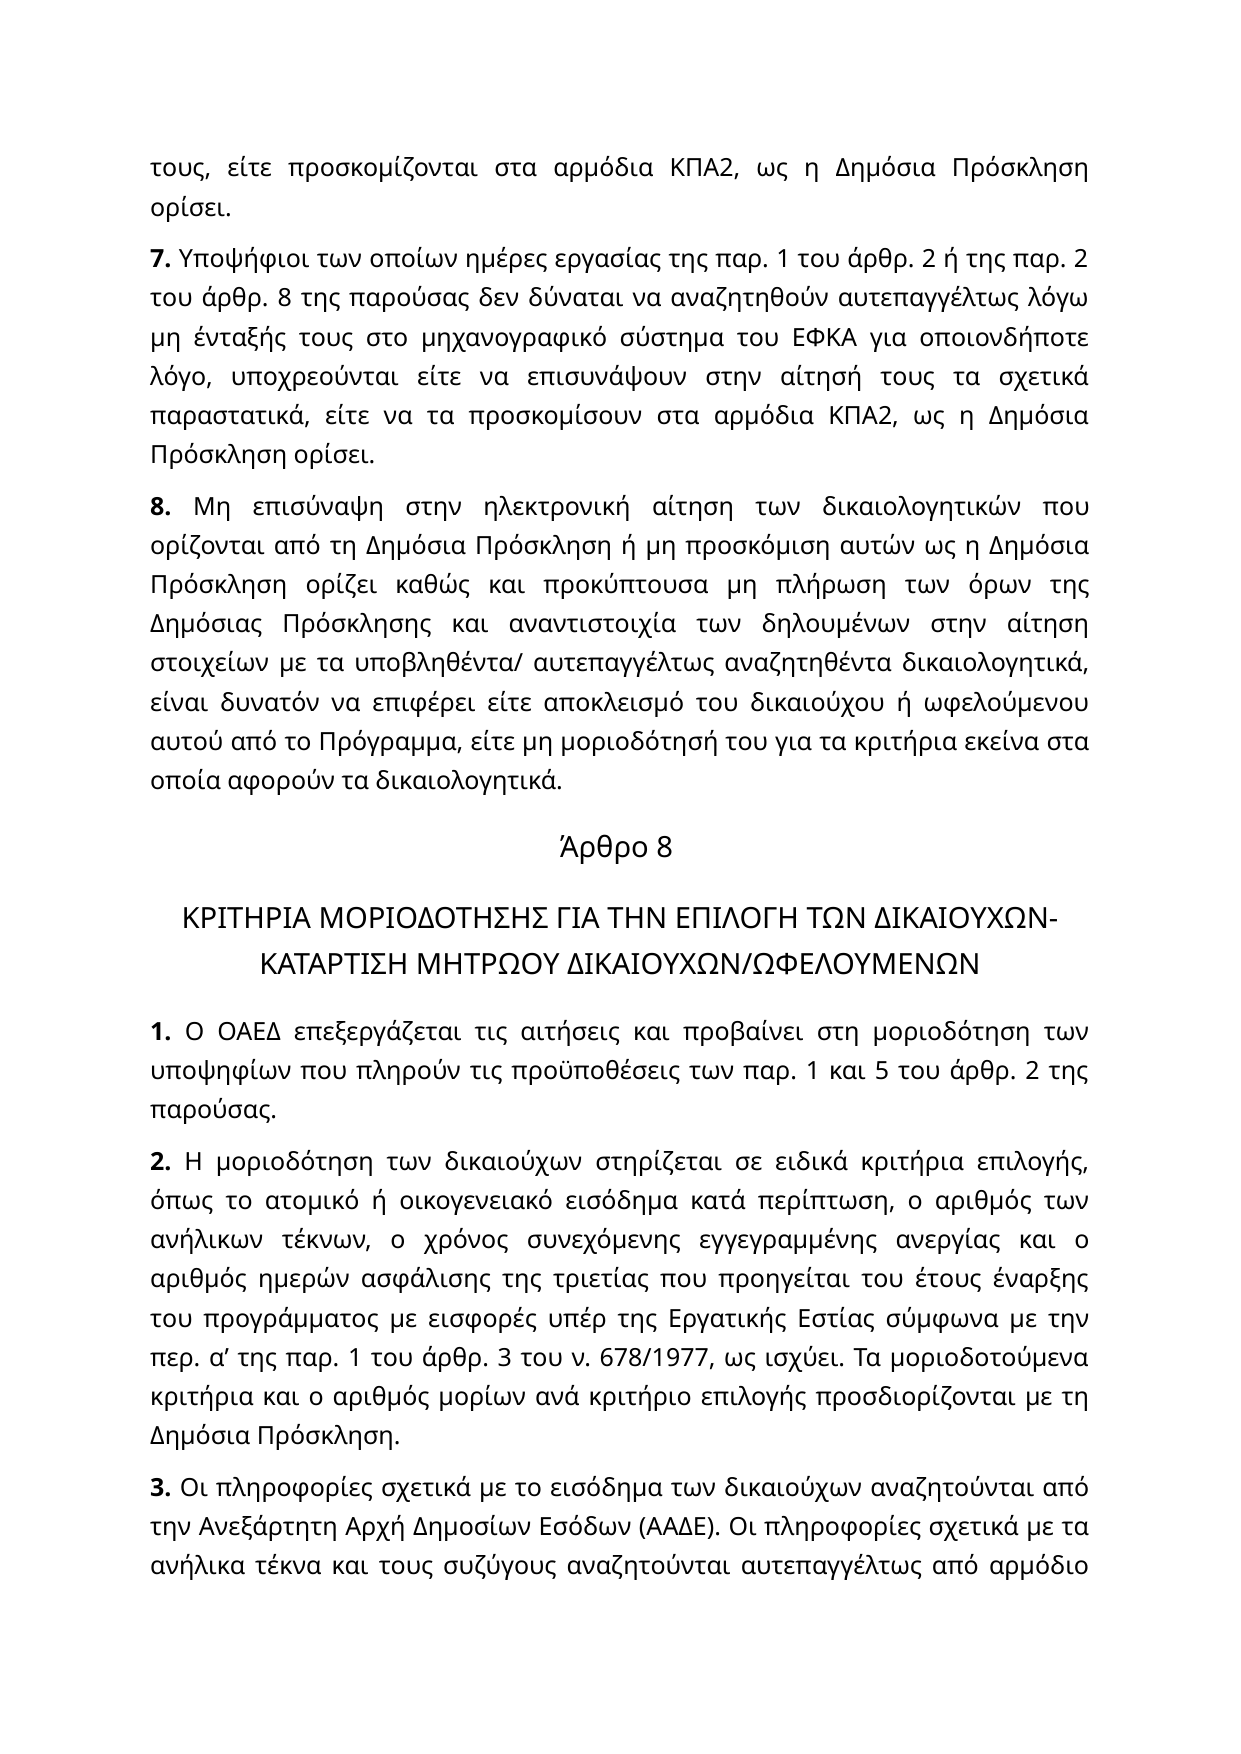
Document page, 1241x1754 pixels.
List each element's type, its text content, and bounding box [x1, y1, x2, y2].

subtitle Άρθρο 8 [150, 827, 1090, 866]
text 1. Ο ΟΑΕΔ επεξεργάζεται τις αιτήσεις και προβαίνει στη μοριοδότηση των υποψηφίων που πληρούν τις προϋποθέσεις των παρ. 1 και 5 του άρθρ. 2 της παρούσας. [150, 1013, 1090, 1126]
text τους, είτε προσκομίζονται στα αρμόδια ΚΠΑ2, ως η Δημόσια Πρόσκληση ορίσει. [150, 150, 1090, 223]
text 7. Υποψήφιοι των οποίων ημέρες εργασίας της παρ. 1 του άρθρ. 2 ή της παρ. 2 του άρθρ. 8 της παρούσας δεν δύναται να αναζητηθούν αυτεπαγγέλτως λόγω μη ένταξής τους στο μηχανογραφικό σύστημα του ΕΦΚΑ για οποιονδήποτε λόγο, υποχρεούνται είτε να επισυνάψουν στην αίτησή τους τα σχετικά παραστατικά, είτε να τα προσκομίσουν στα αρμόδια ΚΠΑ2, ως η Δημόσια Πρόσκληση ορίσει. [150, 241, 1090, 471]
subtitle ΚΡΙΤΗΡΙΑ ΜΟΡΙΟΔΟΤΗΣΗΣ ΓΙΑ ΤΗΝ ΕΠΙΛΟΓΗ ΤΩΝ ΔΙΚΑΙΟΥΧΩΝ- ΚΑΤΑΡΤΙΣΗ ΜΗΤΡΩΟΥ ΔΙΚΑΙΟΥΧΩΝ/ΩΦΕΛΟΥΜΕΝΩΝ [150, 897, 1090, 983]
text 8. Μη επισύναψη στην ηλεκτρονική αίτηση των δικαιολογητικών που ορίζονται από τη Δημόσια Πρόσκληση ή μη προσκόμιση αυτών ως η Δημόσια Πρόσκληση ορίζει καθώς και προκύπτουσα μη πλήρωση των όρων της Δημόσιας Πρόσκλησης και αναντιστοιχία των δηλουμένων στην αίτηση στοιχείων με τα υποβληθέντα/ αυτεπαγγέλτως αναζητηθέντα δικαιολογητικά, είναι δυνατόν να επιφέρει είτε αποκλεισμό του δικαιούχου ή ωφελούμενου αυτού από το Πρόγραμμα, είτε μη μοριοδότησή του για τα κριτήρια εκείνα στα οποία αφορούν τα δικαιολογητικά. [150, 488, 1090, 797]
text 3. Οι πληροφορίες σχετικά με το εισόδημα των δικαιούχων αναζητούνται από την Ανεξάρτητη Αρχή Δημοσίων Εσόδων (ΑΑΔΕ). Οι πληροφορίες σχετικά με τα ανήλικα τέκνα και τους συζύγους αναζητούνται αυτεπαγγέλτως από αρμόδιο [150, 1469, 1090, 1582]
text 2. Η μοριοδότηση των δικαιούχων στηρίζεται σε ειδικά κριτήρια επιλογής, όπως το ατομικό ή οικογενειακό εισόδημα κατά περίπτωση, ο αριθμός των ανήλικων τέκνων, ο χρόνος συνεχόμενης εγγεγραμμένης ανεργίας και ο αριθμός ημερών ασφάλισης της τριετίας που προηγείται του έτους έναρξης του προγράμματος με εισφορές υπέρ της Εργατικής Εστίας σύμφωνα με την περ. α’ της παρ. 1 του άρθρ. 3 του ν. 678/1977, ως ισχύει. Τα μοριοδοτούμενα κριτήρια και ο αριθμός μορίων ανά κριτήριο επιλογής προσδιορίζονται με τη Δημόσια Πρόσκληση. [150, 1143, 1090, 1452]
